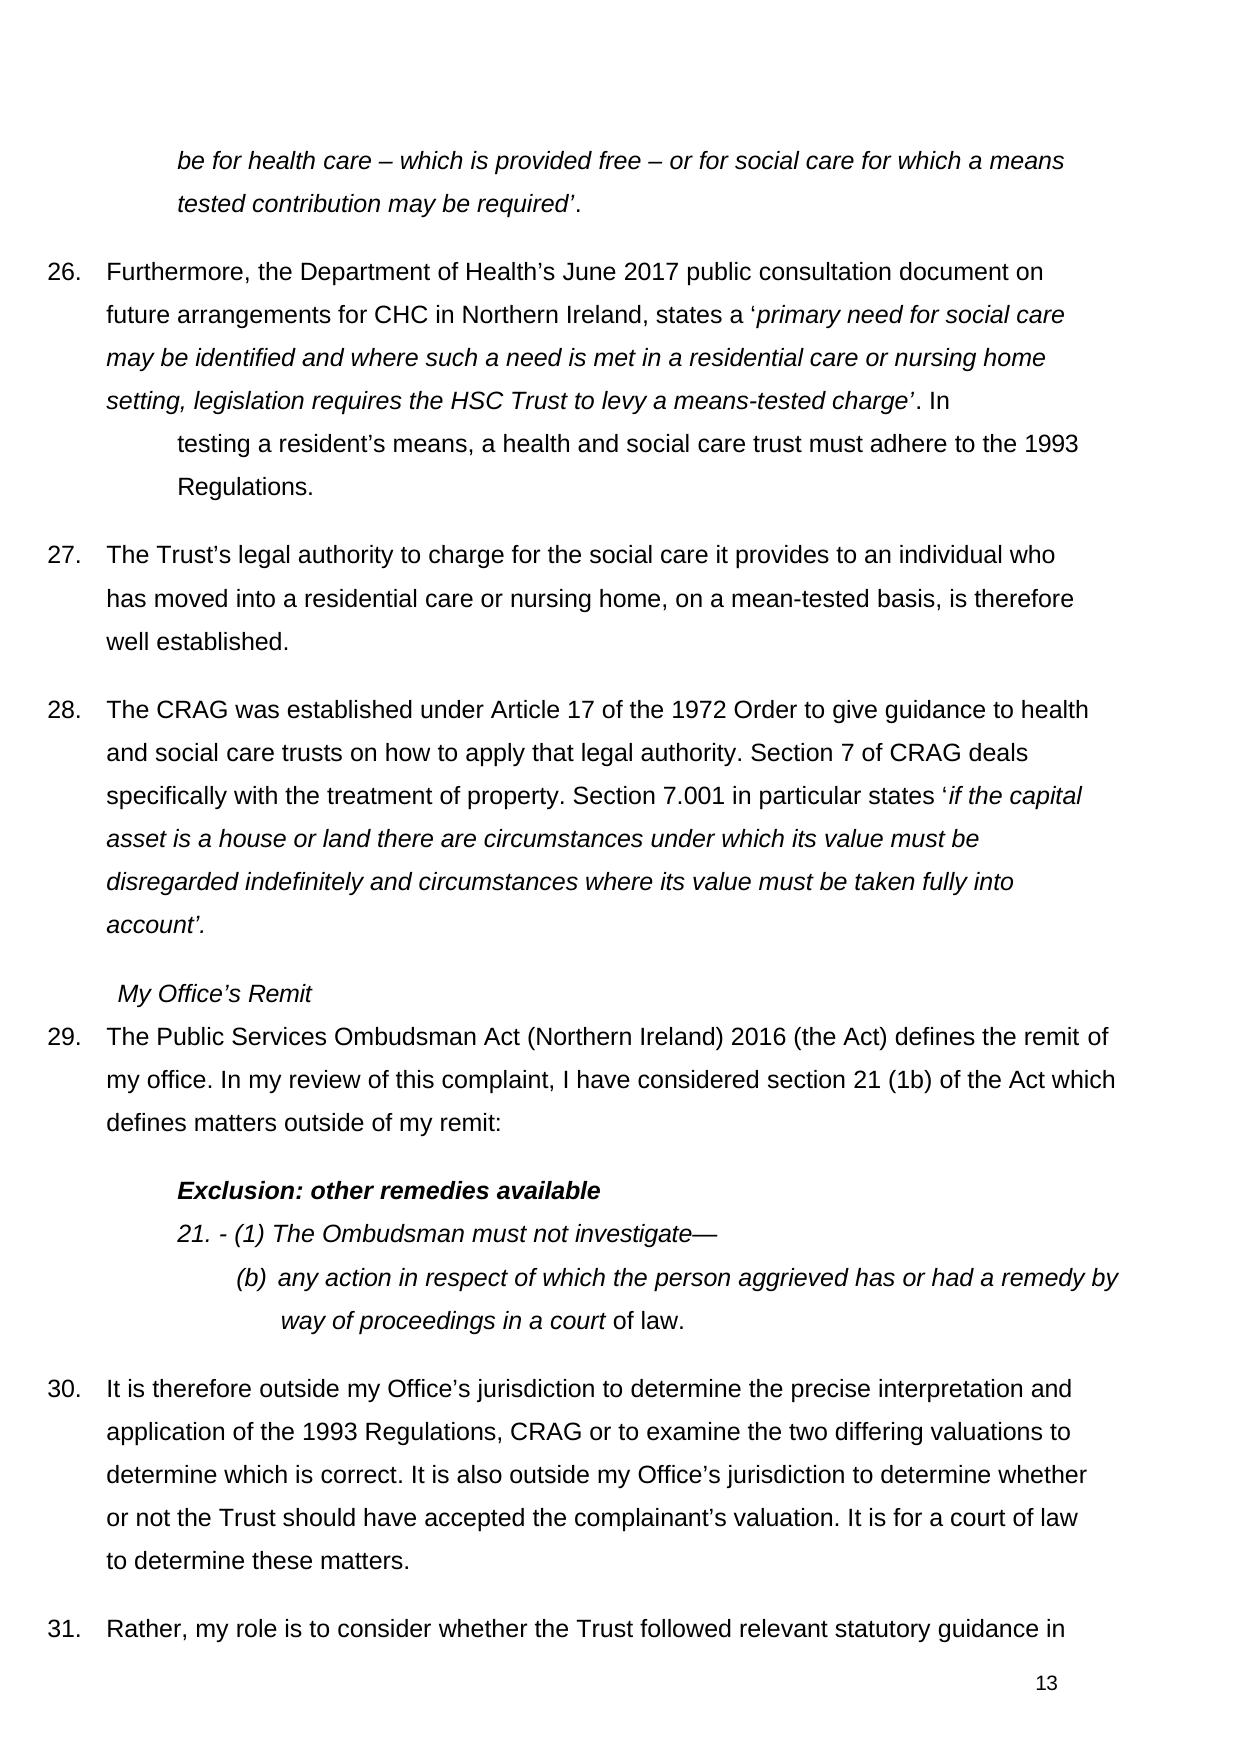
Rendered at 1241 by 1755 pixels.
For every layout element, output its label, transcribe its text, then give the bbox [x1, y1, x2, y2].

list The Public Services Ombudsman Act (Northern Ireland) 2016 (the Act) defines the remit of my office. In my review of this complaint, I have considered section 21 (1b) of the Act which defines matters outside of my remit: [47, 1022, 1122, 1137]
text be for health care – which is provided free – or for social care for which a means tested contribution may be required’. [177, 146, 1121, 218]
text 21. - (1) The Ombudsman must not investigate— [177, 1219, 1134, 1248]
text (b) any action in respect of which the person aggrieved has or had a remedy by way of proceedings in a court of law. [236, 1263, 1134, 1334]
list The CRAG was established under Article 17 of the 1972 Order to give guidance to health and social care trusts on how to apply that legal authority. Section 7 of CRAG deals specifically with the treatment of property. Section 7.001 in particular states ‘if the capital asset is a house or land there are circumstances under which its value must be disregarded indefinitely and circumstances where its value must be taken fully into account’. [47, 695, 1108, 939]
text My Office’s Remit [117, 979, 1134, 1007]
list It is therefore outside my Office’s jurisdiction to determine the precise interpretation and application of the 1993 Regulations, CRAG or to examine the two differing valuations to determine which is correct. It is also outside my Office’s jurisdiction to determine whether or not the Trust should have accepted the complainant’s valuation. It is for a court of law to determine these matters. [47, 1374, 1095, 1575]
text testing a resident’s means, a health and social care trust must adhere to the 1993 [177, 429, 1134, 458]
text Exclusion: other remedies available [177, 1176, 1134, 1205]
list The Trust’s legal authority to charge for the social care it provides to an individual who has moved into a residential care or nursing home, on a mean-tested basis, is therefore well established. [47, 540, 1091, 655]
list Furthermore, the Department of Health’s June 2017 public consultation document on future arrangements for CHC in Northern Ireland, states a ‘primary need for social care may be identified and where such a need is met in a residential care or nursing home setting, legislation requires the HSC Trust to levy a means-tested charge’. In [47, 256, 1114, 414]
text Regulations. [177, 472, 1134, 501]
list Rather, my role is to consider whether the Trust followed relevant statutory guidance in [47, 1614, 1110, 1642]
